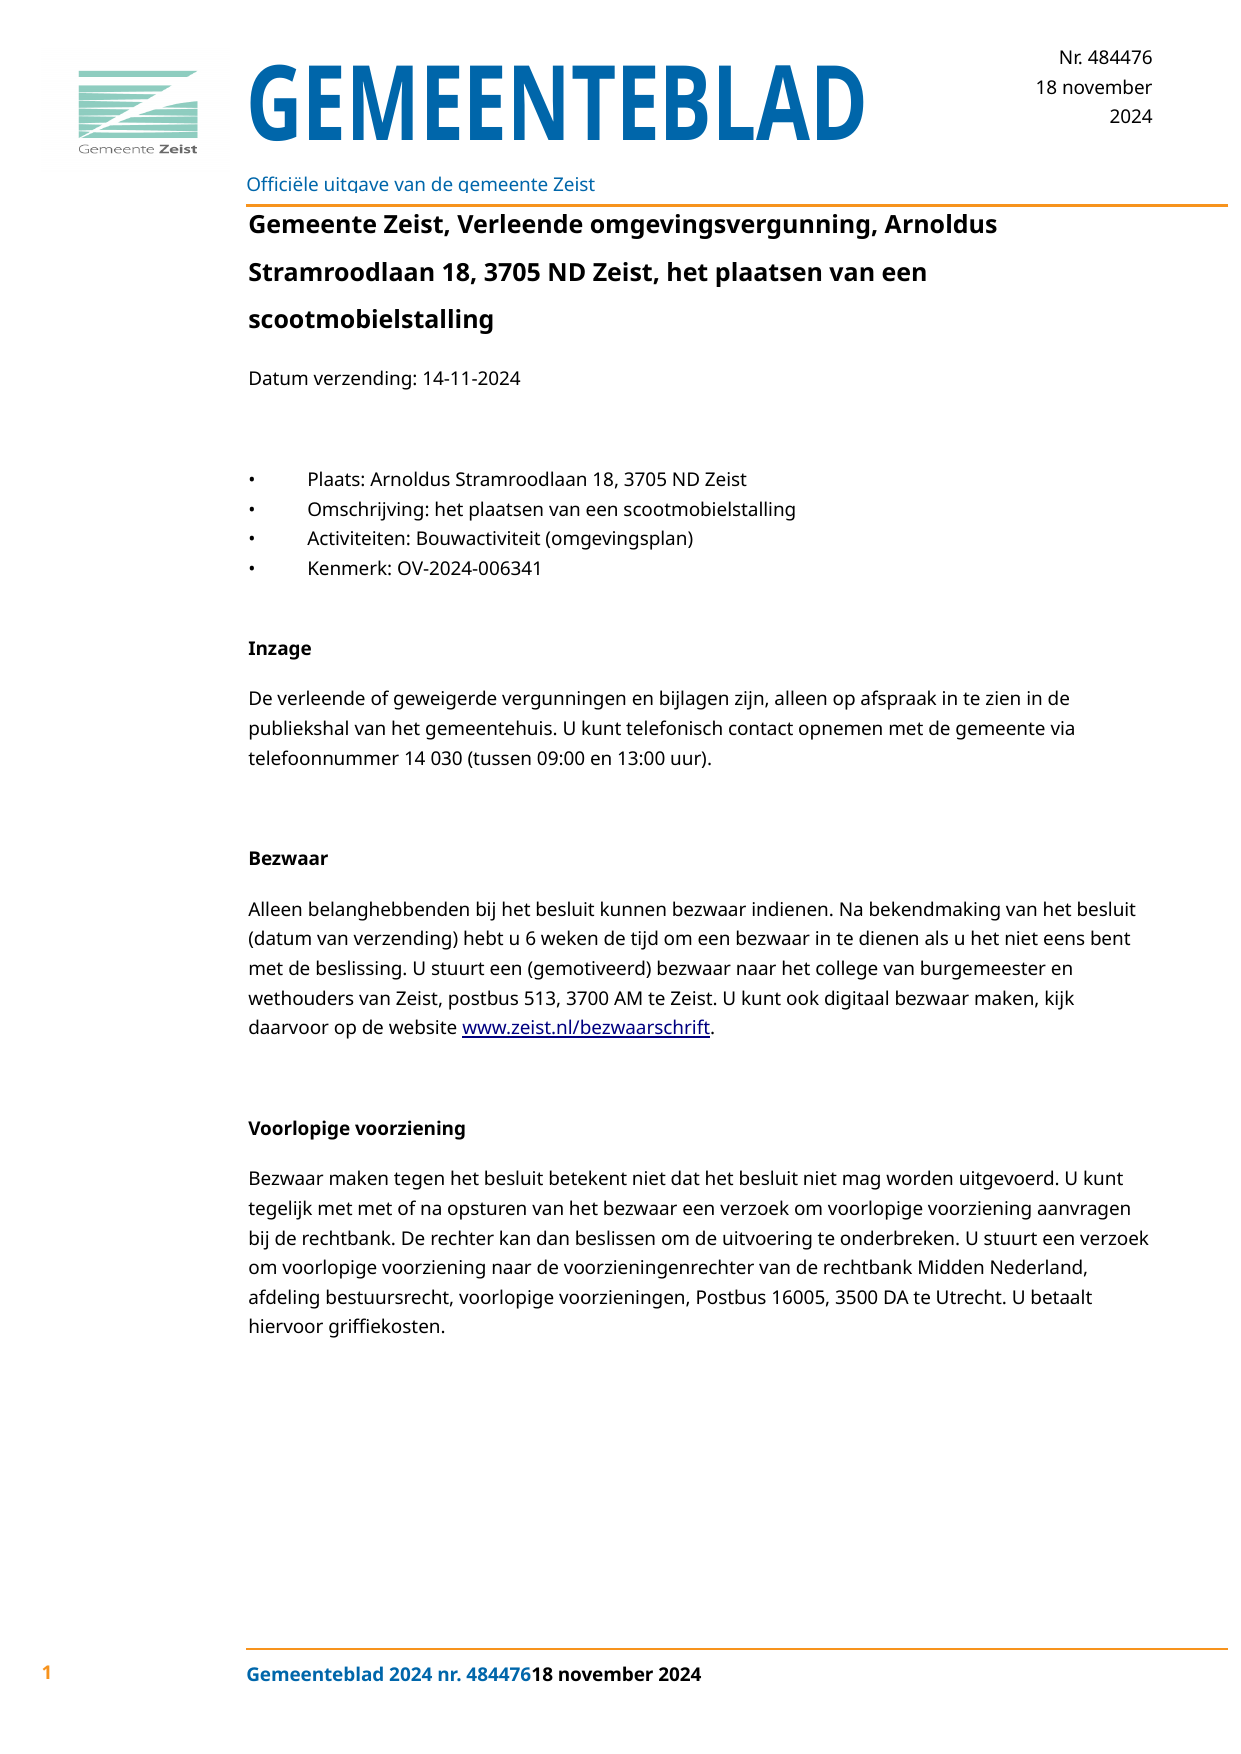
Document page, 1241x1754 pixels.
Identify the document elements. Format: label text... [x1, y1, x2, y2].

text Voorlopige voorziening [248, 1115, 1152, 1141]
list Omschrijving: het plaatsen van een scootmobielstalling [248, 496, 1152, 522]
list Kenmerk: OV-2024-006341 [248, 555, 1152, 581]
text Alleen belanghebbenden bij het besluit kunnen bezwaar indienen. Na bekendmaking van het besluit (datum van verzending) hebt u 6 weken de tijd om een bezwaar in te dienen als u het niet eens bent met de beslissing. U stuurt een (gemotiveerd) bezwaar naar het college van burgemeester en wethouders van Zeist, postbus 513, 3700 AM te Zeist. U kunt ook digitaal bezwaar maken, kijk daarvoor op de website www.zeist.nl/bezwaarschrift. [248, 896, 1152, 1040]
text Datum verzending: 14-11-2024 [248, 366, 1152, 391]
text De verleende of geweigerde vergunningen en bijlagen zijn, alleen op afspraak in te zien in de publiekshal van het gemeentehuis. U kunt telefonisch contact opnemen met de gemeente via telefoonnummer 14 030 (tussen 09:00 en 13:00 uur). [248, 686, 1152, 770]
text Gemeente Zeist, Verleende omgevingsvergunning, Arnoldus Stramroodlaan 18, 3705 ND Zeist, het plaatsen van een scootmobielstalling [248, 207, 1152, 336]
picture [41, 47, 231, 172]
list Plaats: Arnoldus Stramroodlaan 18, 3705 ND Zeist [248, 466, 1152, 492]
list Activiteiten: Bouwactiviteit (omgevingsplan) [248, 526, 1152, 551]
text Inzage [248, 635, 1152, 661]
text Bezwaar maken tegen het besluit betekent niet dat het besluit niet mag worden uitgevoerd. U kunt tegelijk met met of na opsturen van het bezwaar een verzoek om voorlopige voorziening aanvragen bij de rechtbank. De rechter kan dan beslissen om de uitvoering te onderbreken. U stuurt een verzoek om voorlopige voorziening naar de voorzieningenrechter van de rechtbank Midden Nederland, afdeling bestuursrecht, voorlopige voorzieningen, Postbus 16005, 3500 DA te Utrecht. U betaalt hiervoor griffiekosten. [248, 1166, 1152, 1339]
text Bezwaar [248, 846, 1152, 871]
